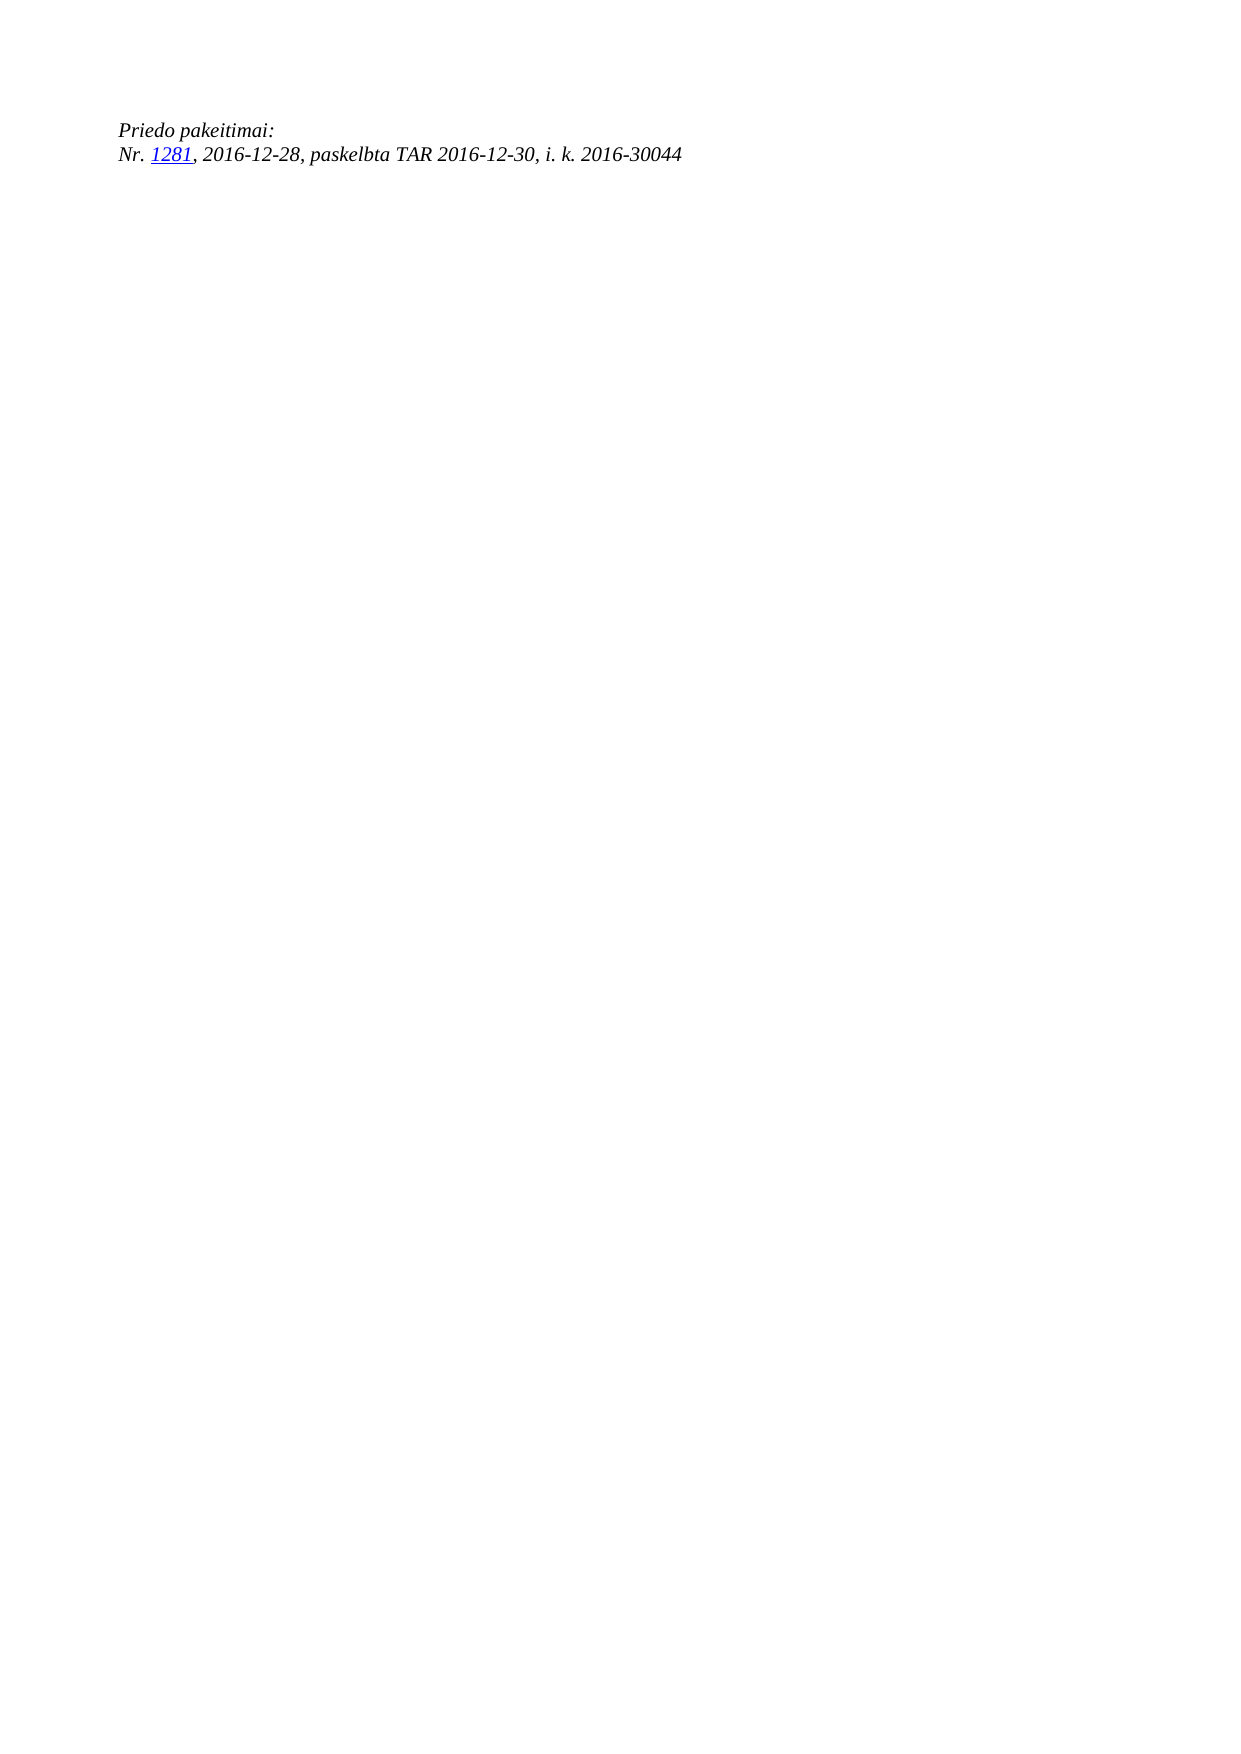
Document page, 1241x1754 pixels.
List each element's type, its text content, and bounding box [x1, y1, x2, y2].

text Priedo pakeitimai: [118, 118, 1122, 142]
text Nr. 1281, 2016-12-28, paskelbta TAR 2016-12-30, i. k. 2016-30044 [118, 142, 1122, 166]
